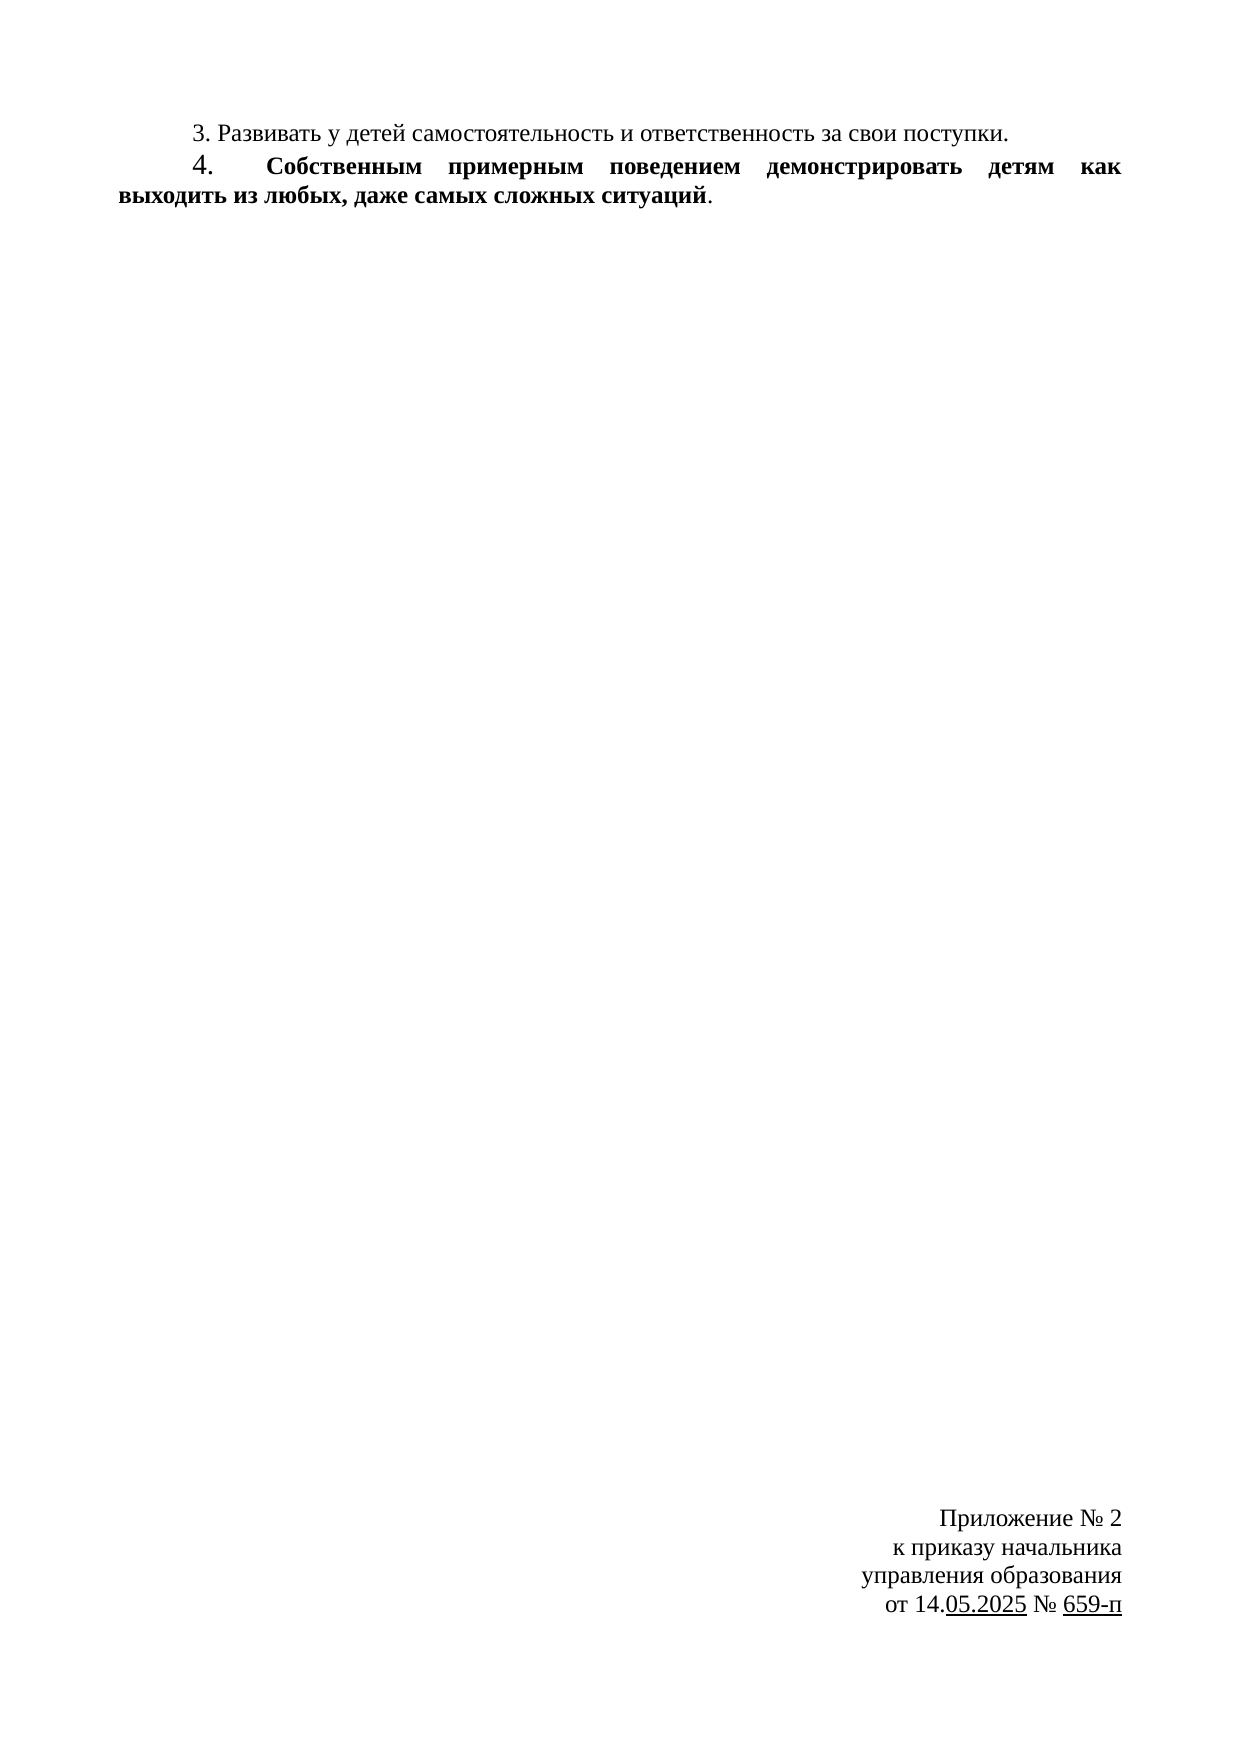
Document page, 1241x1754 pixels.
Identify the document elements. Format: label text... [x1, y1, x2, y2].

text Приложение № 2 [118, 1503, 1122, 1532]
text от 14.05.2025 № 659-п [118, 1589, 1122, 1618]
text управления образования [118, 1560, 1122, 1589]
text 3. Развивать у детей самостоятельность и ответственность за свои поступки. [118, 118, 1122, 147]
text к приказу начальника [118, 1532, 1122, 1560]
list Собственным примерным поведением демонстрировать детям как выходить из любых, даже самых сложных ситуаций. [118, 147, 1122, 209]
